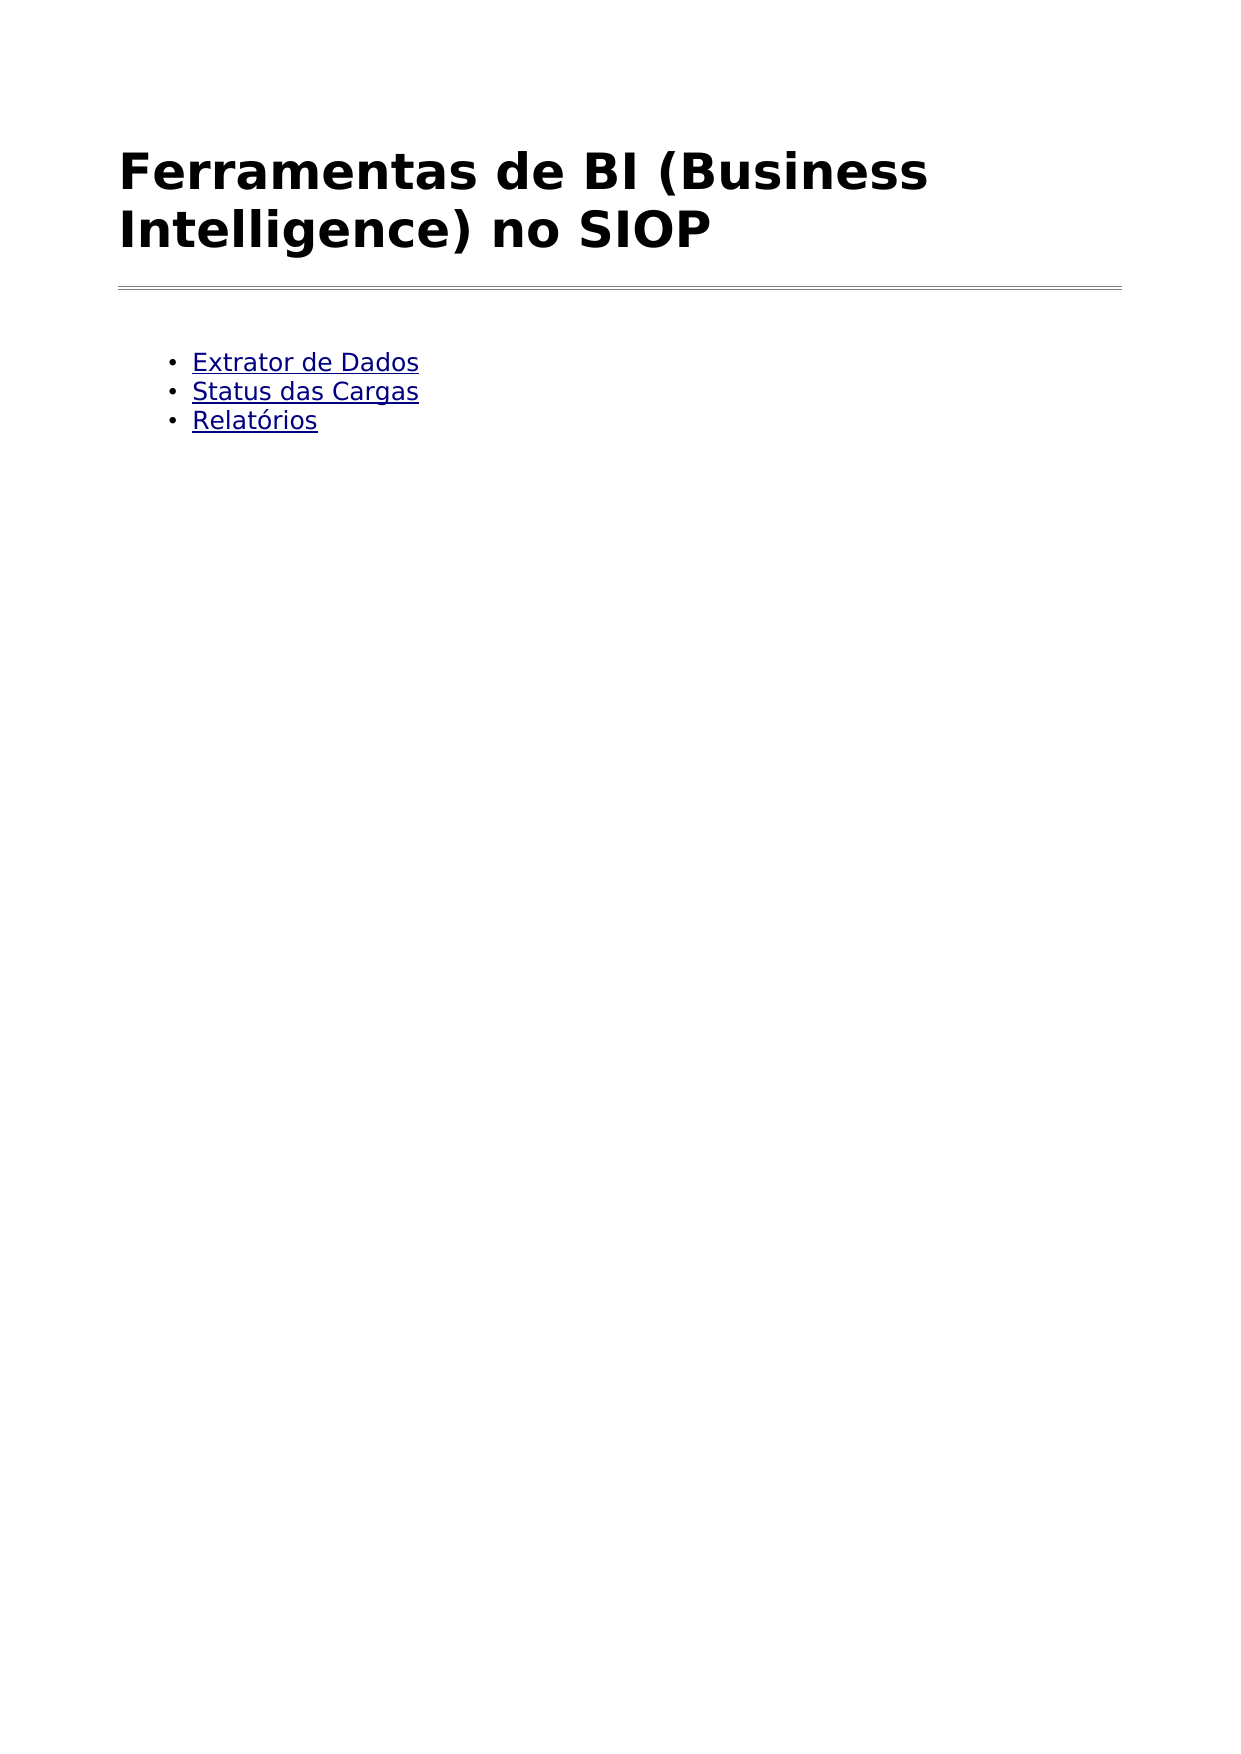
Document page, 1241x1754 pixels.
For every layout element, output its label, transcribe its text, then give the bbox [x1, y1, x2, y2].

list Relatórios [177, 406, 1122, 435]
list Status das Cargas [177, 377, 1122, 406]
subtitle Ferramentas de BI (Business Intelligence) no SIOP [118, 143, 1122, 259]
list Extrator de Dados [177, 348, 1122, 377]
